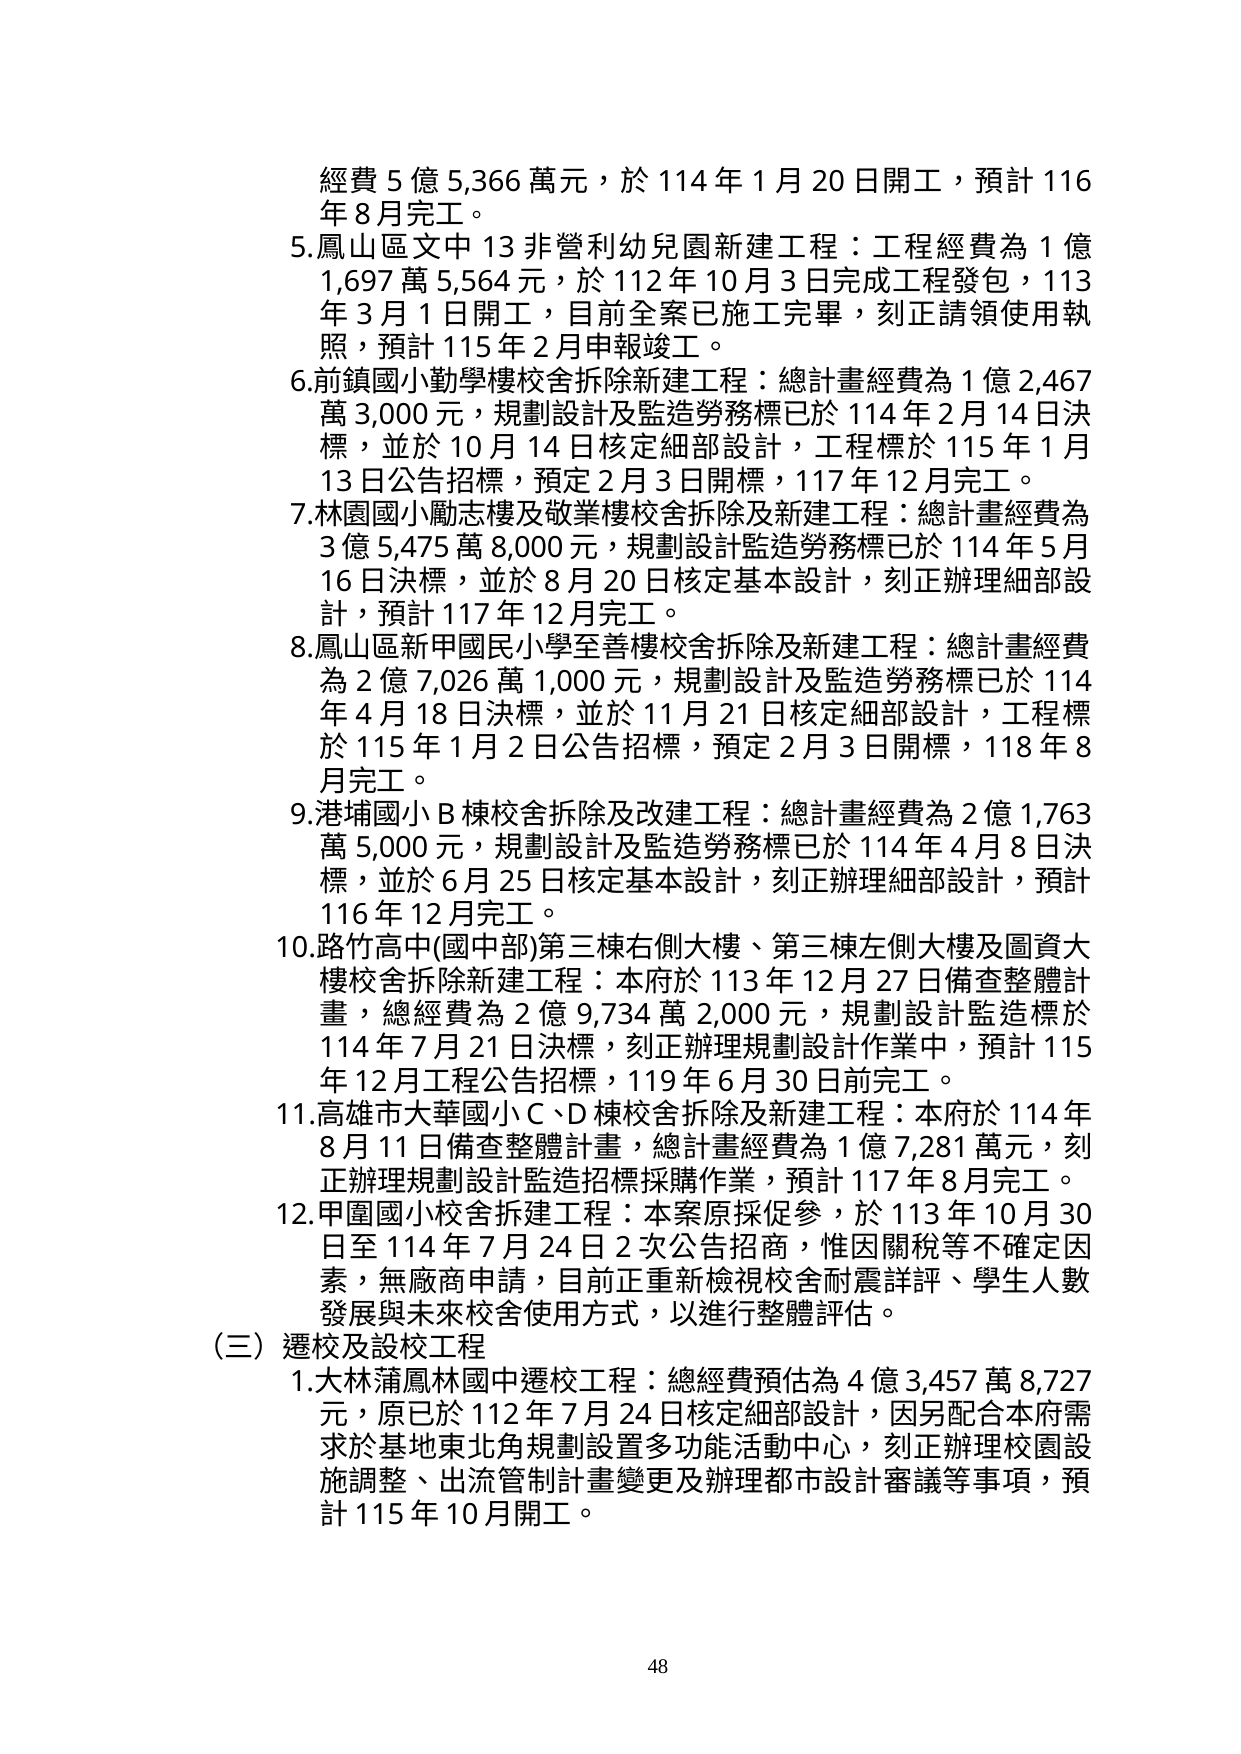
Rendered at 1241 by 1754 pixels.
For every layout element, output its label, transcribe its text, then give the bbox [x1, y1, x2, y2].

text 8.鳳山區新甲國民小學至善樓校舍拆除及新建工程：總計畫經費為2億7,026萬1,000元，規劃設計及監造勞務標已於114年4月18日決標，並於11月21日核定細部設計，工程標於115年1月2日公告招標，預定2月3日開標，118年8月完工。 [289, 631, 1092, 798]
text 5.鳳山區文中13非營利幼兒園新建工程：工程經費為1億1,697萬5,564元，於112年10月3日完成工程發包，113年3月1日開工，目前全案已施工完畢，刻正請領使用執照，預計115年2月申報竣工。 [289, 231, 1092, 364]
text 12.甲圍國小校舍拆建工程：本案原採促參，於113年10月30日至114年7月24日2次公告招商，惟因關稅等不確定因素，無廠商申請，目前正重新檢視校舍耐震詳評、學生人數發展與未來校舍使用方式，以進行整體評估。 [275, 1198, 1092, 1331]
text 9.港埔國小B棟校舍拆除及改建工程：總計畫經費為2億1,763萬5,000元，規劃設計及監造勞務標已於114年4月8日決標，並於6月25日核定基本設計，刻正辦理細部設計，預計116年12月完工。 [289, 798, 1092, 931]
text 11.高雄市大華國小C、D棟校舍拆除及新建工程：本府於114年8月11日備查整體計畫，總計畫經費為1億7,281萬元，刻正辦理規劃設計監造招標採購作業，預計117年8月完工。 [275, 1098, 1092, 1198]
text 6.前鎮國小勤學樓校舍拆除新建工程：總計畫經費為1億2,467萬3,000元，規劃設計及監造勞務標已於114年2月14日決標，並於10月14日核定細部設計，工程標於115年1月13日公告招標，預定2月3日開標，117年12月完工。 [289, 364, 1092, 498]
text （三）遷校及設校工程 [195, 1331, 1092, 1364]
text 10.路竹高中(國中部)第三棟右側大樓、第三棟左側大樓及圖資大樓校舍拆除新建工程：本府於113年12月27日備查整體計畫，總經費為2億9,734萬2,000元，規劃設計監造標於114年7月21日決標，刻正辦理規劃設計作業中，預計115年12月工程公告招標，119年6月30日前完工。 [275, 931, 1092, 1098]
text 7.林園國小勵志樓及敬業樓校舍拆除及新建工程：總計畫經費為3億5,475萬8,000元，規劃設計監造勞務標已於114年5月16日決標，並於8月20日核定基本設計，刻正辦理細部設計，預計117年12月完工。 [289, 498, 1092, 631]
text 1.大林蒲鳳林國中遷校工程：總經費預估為4億3,457萬8,727元，原已於112年7月24日核定細部設計，因另配合本府需求於基地東北角規劃設置多功能活動中心，刻正辦理校園設施調整、出流管制計畫變更及辦理都市設計審議等事項，預計115年10月開工。 [289, 1364, 1092, 1531]
text 經費5億5,366萬元，於114年1月20日開工，預計116年8月完工。 [289, 164, 1092, 231]
